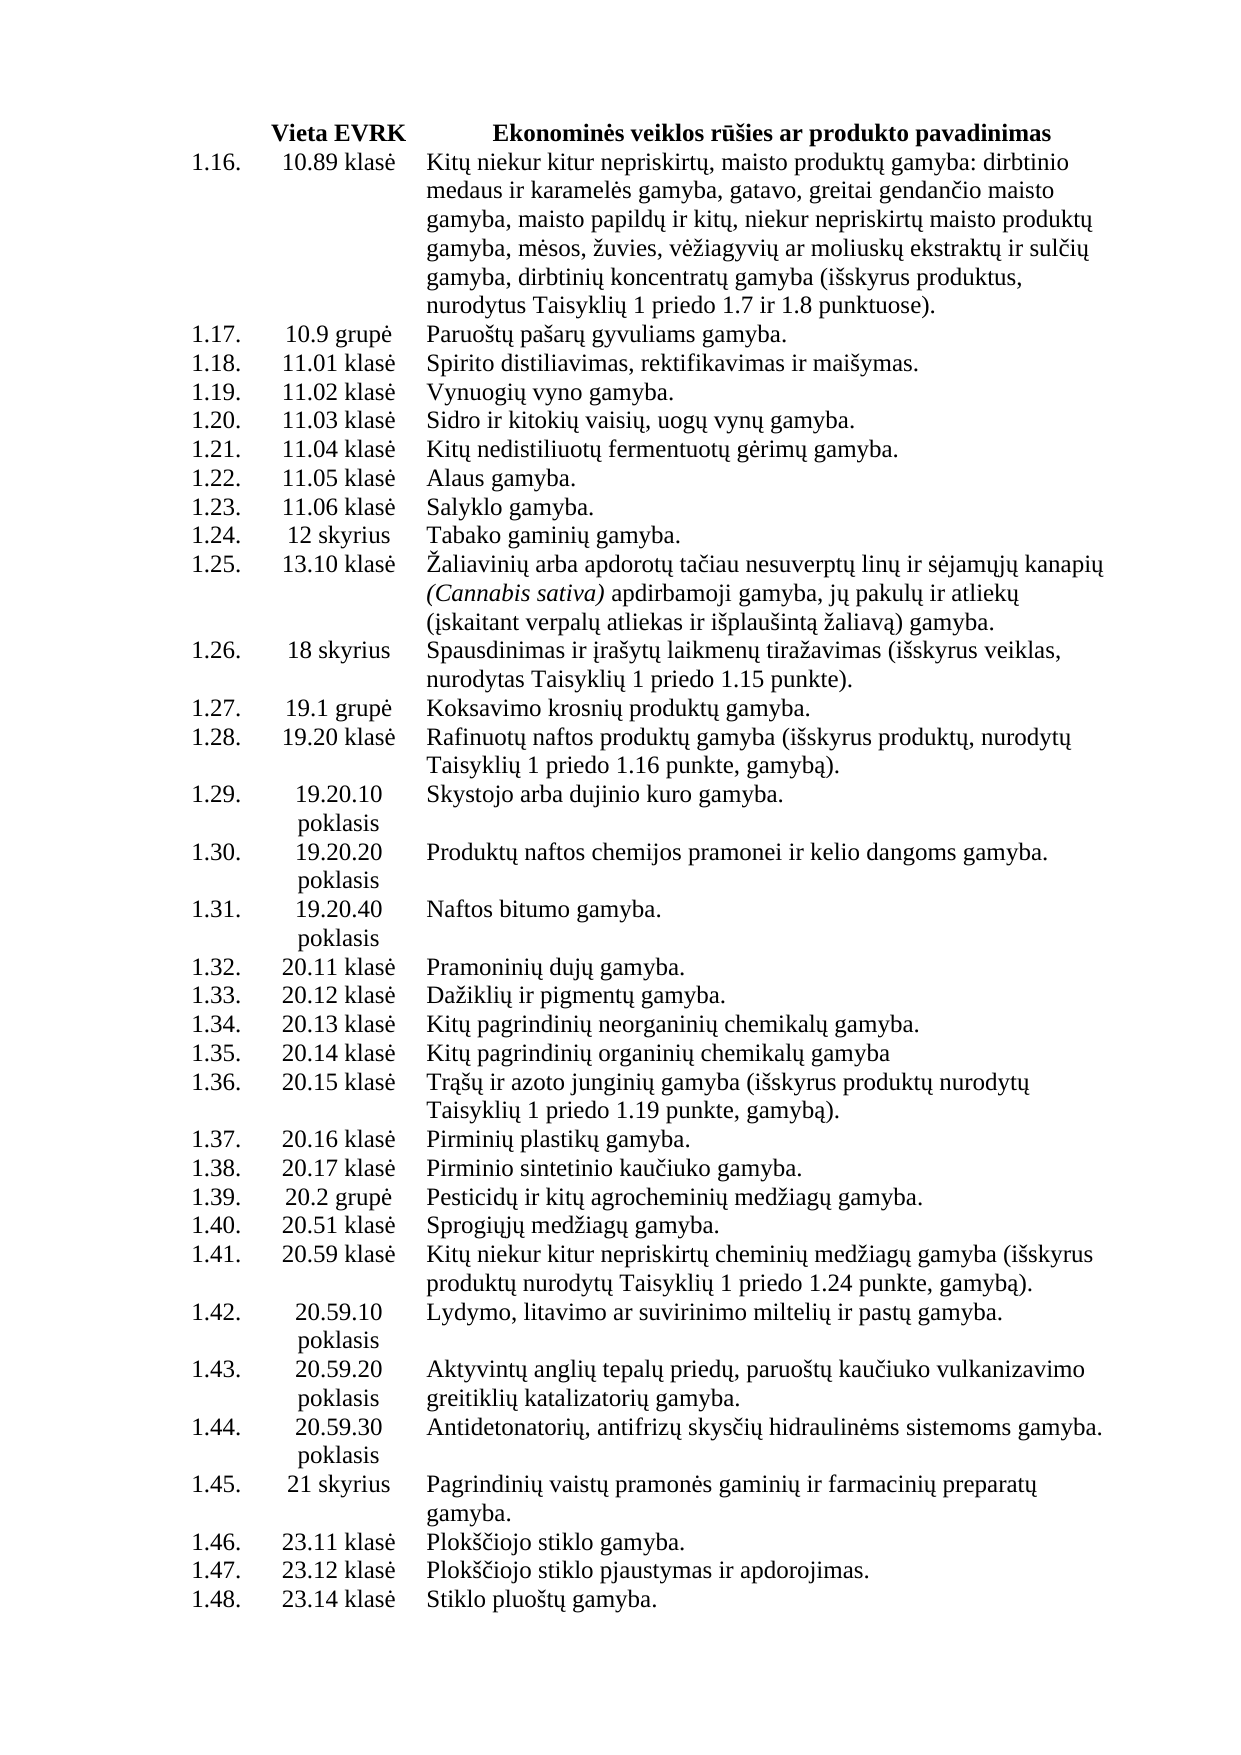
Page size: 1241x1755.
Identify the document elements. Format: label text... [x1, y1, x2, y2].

table_cell Kitų nedistiliuotų fermentuotų gėrimų gamyba. [422, 434, 1122, 463]
table_cell 20.59.30 poklasis [255, 1412, 422, 1469]
table_cell 23.14 klasė [255, 1584, 422, 1613]
table_cell 20.16 klasė [255, 1124, 422, 1153]
table_cell Spirito distiliavimas, rektifikavimas ir maišymas. [422, 348, 1122, 377]
table_cell 1.36. [177, 1067, 255, 1124]
table_cell 20.17 klasė [255, 1153, 422, 1182]
table_cell 1.22. [177, 463, 255, 492]
table_cell Spausdinimas ir įrašytų laikmenų tiražavimas (išskyrus veiklas, nurodytas Taisyklių 1 priedo 1.15 punkte). [422, 636, 1122, 693]
table_header Vieta EVRK [255, 118, 422, 147]
table_cell 20.11 klasė [255, 952, 422, 981]
table_cell 12 skyrius [255, 521, 422, 549]
table_cell 1.44. [177, 1412, 255, 1469]
table_cell 20.2 grupė [255, 1182, 422, 1211]
table_cell Sprogiųjų medžiagų gamyba. [422, 1211, 1122, 1239]
table_cell 19.20 klasė [255, 722, 422, 779]
table_cell 19.1 grupė [255, 693, 422, 722]
table_cell 1.28. [177, 722, 255, 779]
table_cell Plokščiojo stiklo gamyba. [422, 1527, 1122, 1556]
table_cell 19.20.20 poklasis [255, 837, 422, 894]
table_cell 1.34. [177, 1009, 255, 1038]
table_cell Kitų pagrindinių neorganinių chemikalų gamyba. [422, 1009, 1122, 1038]
table_cell Vynuogių vyno gamyba. [422, 377, 1122, 406]
table_cell 1.17. [177, 319, 255, 348]
table_cell 1.38. [177, 1153, 255, 1182]
table_cell Koksavimo krosnių produktų gamyba. [422, 693, 1122, 722]
table_cell 21 skyrius [255, 1469, 422, 1527]
table_cell 1.26. [177, 636, 255, 693]
table_header Ekonominės veiklos rūšies ar produkto pavadinimas [422, 118, 1122, 147]
table_cell 1.45. [177, 1469, 255, 1527]
table_cell 20.12 klasė [255, 981, 422, 1009]
table_cell 23.11 klasė [255, 1527, 422, 1556]
table_cell Alaus gamyba. [422, 463, 1122, 492]
table_cell 10.9 grupė [255, 319, 422, 348]
table_cell 1.39. [177, 1182, 255, 1211]
table_cell 1.27. [177, 693, 255, 722]
table_cell 20.13 klasė [255, 1009, 422, 1038]
table_cell 1.41. [177, 1239, 255, 1297]
table_cell 1.16. [177, 147, 255, 319]
table_cell 20.14 klasė [255, 1038, 422, 1067]
table_cell 1.32. [177, 952, 255, 981]
table_cell 1.25. [177, 549, 255, 636]
table_cell Skystojo arba dujinio kuro gamyba. [422, 779, 1122, 837]
table_cell 1.24. [177, 521, 255, 549]
table_cell 1.40. [177, 1211, 255, 1239]
table_cell 20.59.20 poklasis [255, 1354, 422, 1412]
table_cell 20.15 klasė [255, 1067, 422, 1124]
table_cell 1.19. [177, 377, 255, 406]
table_cell Antidetonatorių, antifrizų skysčių hidraulinėms sistemoms gamyba. [422, 1412, 1122, 1469]
table_cell 20.51 klasė [255, 1211, 422, 1239]
table_cell Pramoninių dujų gamyba. [422, 952, 1122, 981]
table_cell Pagrindinių vaistų pramonės gaminių ir farmacinių preparatų gamyba. [422, 1469, 1122, 1527]
table_cell 11.01 klasė [255, 348, 422, 377]
table_cell 1.33. [177, 981, 255, 1009]
table_cell 19.20.40 poklasis [255, 894, 422, 952]
table_cell 11.02 klasė [255, 377, 422, 406]
table_cell Pirminių plastikų gamyba. [422, 1124, 1122, 1153]
table_cell 13.10 klasė [255, 549, 422, 636]
table_cell 20.59.10 poklasis [255, 1297, 422, 1354]
table_cell Pesticidų ir kitų agrocheminių medžiagų gamyba. [422, 1182, 1122, 1211]
table_cell Sidro ir kitokių vaisių, uogų vynų gamyba. [422, 406, 1122, 434]
table_cell 11.06 klasė [255, 492, 422, 521]
table_cell 1.37. [177, 1124, 255, 1153]
table_cell 1.35. [177, 1038, 255, 1067]
table_cell Kitų niekur kitur nepriskirtų cheminių medžiagų gamyba (išskyrus produktų nurodytų Taisyklių 1 priedo 1.24 punkte, gamybą). [422, 1239, 1122, 1297]
table_cell 1.23. [177, 492, 255, 521]
table_cell 1.30. [177, 837, 255, 894]
table_cell 1.21. [177, 434, 255, 463]
table_cell 1.47. [177, 1556, 255, 1584]
table_cell 1.42. [177, 1297, 255, 1354]
table_cell Naftos bitumo gamyba. [422, 894, 1122, 952]
table_cell Aktyvintų anglių tepalų priedų, paruoštų kaučiuko vulkanizavimo greitiklių katalizatorių gamyba. [422, 1354, 1122, 1412]
table_cell 10.89 klasė [255, 147, 422, 319]
table_cell 19.20.10 poklasis [255, 779, 422, 837]
table_cell 1.46. [177, 1527, 255, 1556]
table_cell 1.20. [177, 406, 255, 434]
table_cell Kitų pagrindinių organinių chemikalų gamyba [422, 1038, 1122, 1067]
table_header [177, 118, 255, 147]
table_cell Stiklo pluoštų gamyba. [422, 1584, 1122, 1613]
table_cell Trąšų ir azoto junginių gamyba (išskyrus produktų nurodytų Taisyklių 1 priedo 1.19 punkte, gamybą). [422, 1067, 1122, 1124]
table_cell 20.59 klasė [255, 1239, 422, 1297]
table_cell 1.18. [177, 348, 255, 377]
table_cell Plokščiojo stiklo pjaustymas ir apdorojimas. [422, 1556, 1122, 1584]
table_cell 1.48. [177, 1584, 255, 1613]
table_cell 1.31. [177, 894, 255, 952]
table_cell Rafinuotų naftos produktų gamyba (išskyrus produktų, nurodytų Taisyklių 1 priedo 1.16 punkte, gamybą). [422, 722, 1122, 779]
table_cell 11.04 klasė [255, 434, 422, 463]
table_cell 18 skyrius [255, 636, 422, 693]
table_cell Salyklo gamyba. [422, 492, 1122, 521]
table_cell 1.29. [177, 779, 255, 837]
table_cell 23.12 klasė [255, 1556, 422, 1584]
table_cell 1.43. [177, 1354, 255, 1412]
table_cell Produktų naftos chemijos pramonei ir kelio dangoms gamyba. [422, 837, 1122, 894]
table_cell Kitų niekur kitur nepriskirtų, maisto produktų gamyba: dirbtinio medaus ir karamelės gamyba, gatavo, greitai gendančio maisto gamyba, maisto papildų ir kitų, niekur nepriskirtų maisto produktų gamyba, mėsos, žuvies, vėžiagyvių ar moliuskų ekstraktų ir sulčių gamyba, dirbtinių koncentratų gamyba (išskyrus produktus, nurodytus Taisyklių 1 priedo 1.7 ir 1.8 punktuose). [422, 147, 1122, 319]
table_cell Pirminio sintetinio kaučiuko gamyba. [422, 1153, 1122, 1182]
table_cell Žaliavinių arba apdorotų tačiau nesuverptų linų ir sėjamųjų kanapių (Cannabis sativa) apdirbamoji gamyba, jų pakulų ir atliekų (įskaitant verpalų atliekas ir išplaušintą žaliavą) gamyba. [422, 549, 1122, 636]
table_cell 11.05 klasė [255, 463, 422, 492]
table_cell Paruoštų pašarų gyvuliams gamyba. [422, 319, 1122, 348]
table_cell Tabako gaminių gamyba. [422, 521, 1122, 549]
table_cell Dažiklių ir pigmentų gamyba. [422, 981, 1122, 1009]
table_cell 11.03 klasė [255, 406, 422, 434]
table_cell Lydymo, litavimo ar suvirinimo miltelių ir pastų gamyba. [422, 1297, 1122, 1354]
